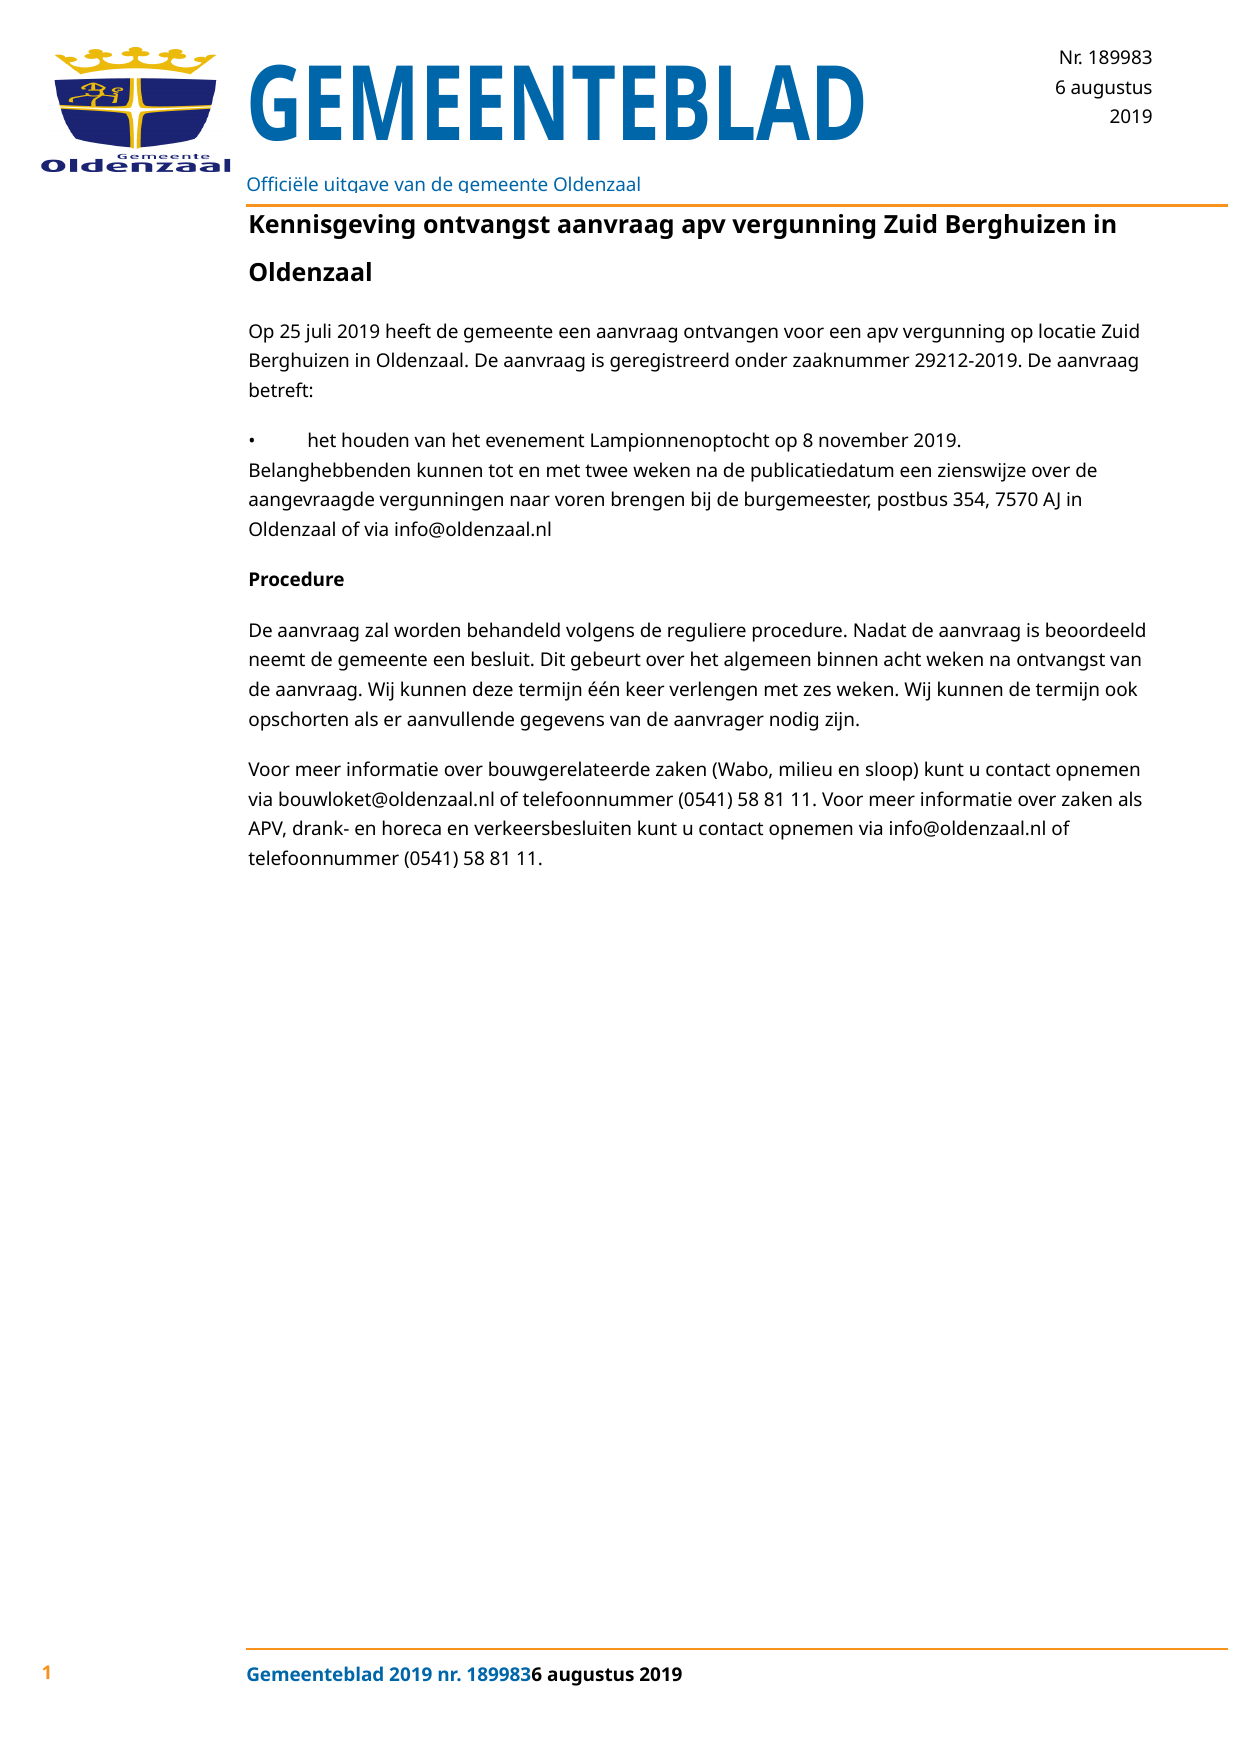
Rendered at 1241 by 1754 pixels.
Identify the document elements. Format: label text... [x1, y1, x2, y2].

picture [41, 47, 231, 172]
text Kennisgeving ontvangst aanvraag apv vergunning Zuid Berghuizen in Oldenzaal [248, 207, 1152, 288]
text Voor meer informatie over bouwgerelateerde zaken (Wabo, milieu en sloop) kunt u contact opnemen via bouwloket@oldenzaal.nl of telefoonnummer (0541) 58 81 11. Voor meer informatie over zaken als APV, drank- en horeca en verkeersbesluiten kunt u contact opnemen via info@oldenzaal.nl of telefoonnummer (0541) 58 81 11. [248, 756, 1152, 871]
text De aanvraag zal worden behandeld volgens de reguliere procedure. Nadat de aanvraag is beoordeeld neemt de gemeente een besluit. Dit gebeurt over het algemeen binnen acht weken na ontvangst van de aanvraag. Wij kunnen deze termijn één keer verlengen met zes weken. Wij kunnen de termijn ook opschorten als er aanvullende gegevens van de aanvrager nodig zijn. [248, 617, 1152, 732]
text Op 25 juli 2019 heeft de gemeente een aanvraag ontvangen voor een apv vergunning op locatie Zuid Berghuizen in Oldenzaal. De aanvraag is geregistreerd onder zaaknummer 29212-2019. De aanvraag betreft: [248, 318, 1152, 403]
list het houden van het evenement Lampionnenoptocht op 8 november 2019. [248, 427, 1152, 453]
text Belanghebbenden kunnen tot en met twee weken na de publicatiedatum een zienswijze over de aangevraagde vergunningen naar voren brengen bij de burgemeester, postbus 354, 7570 AJ in Oldenzaal of via info@oldenzaal.nl [248, 457, 1152, 542]
text Procedure [248, 567, 1152, 592]
